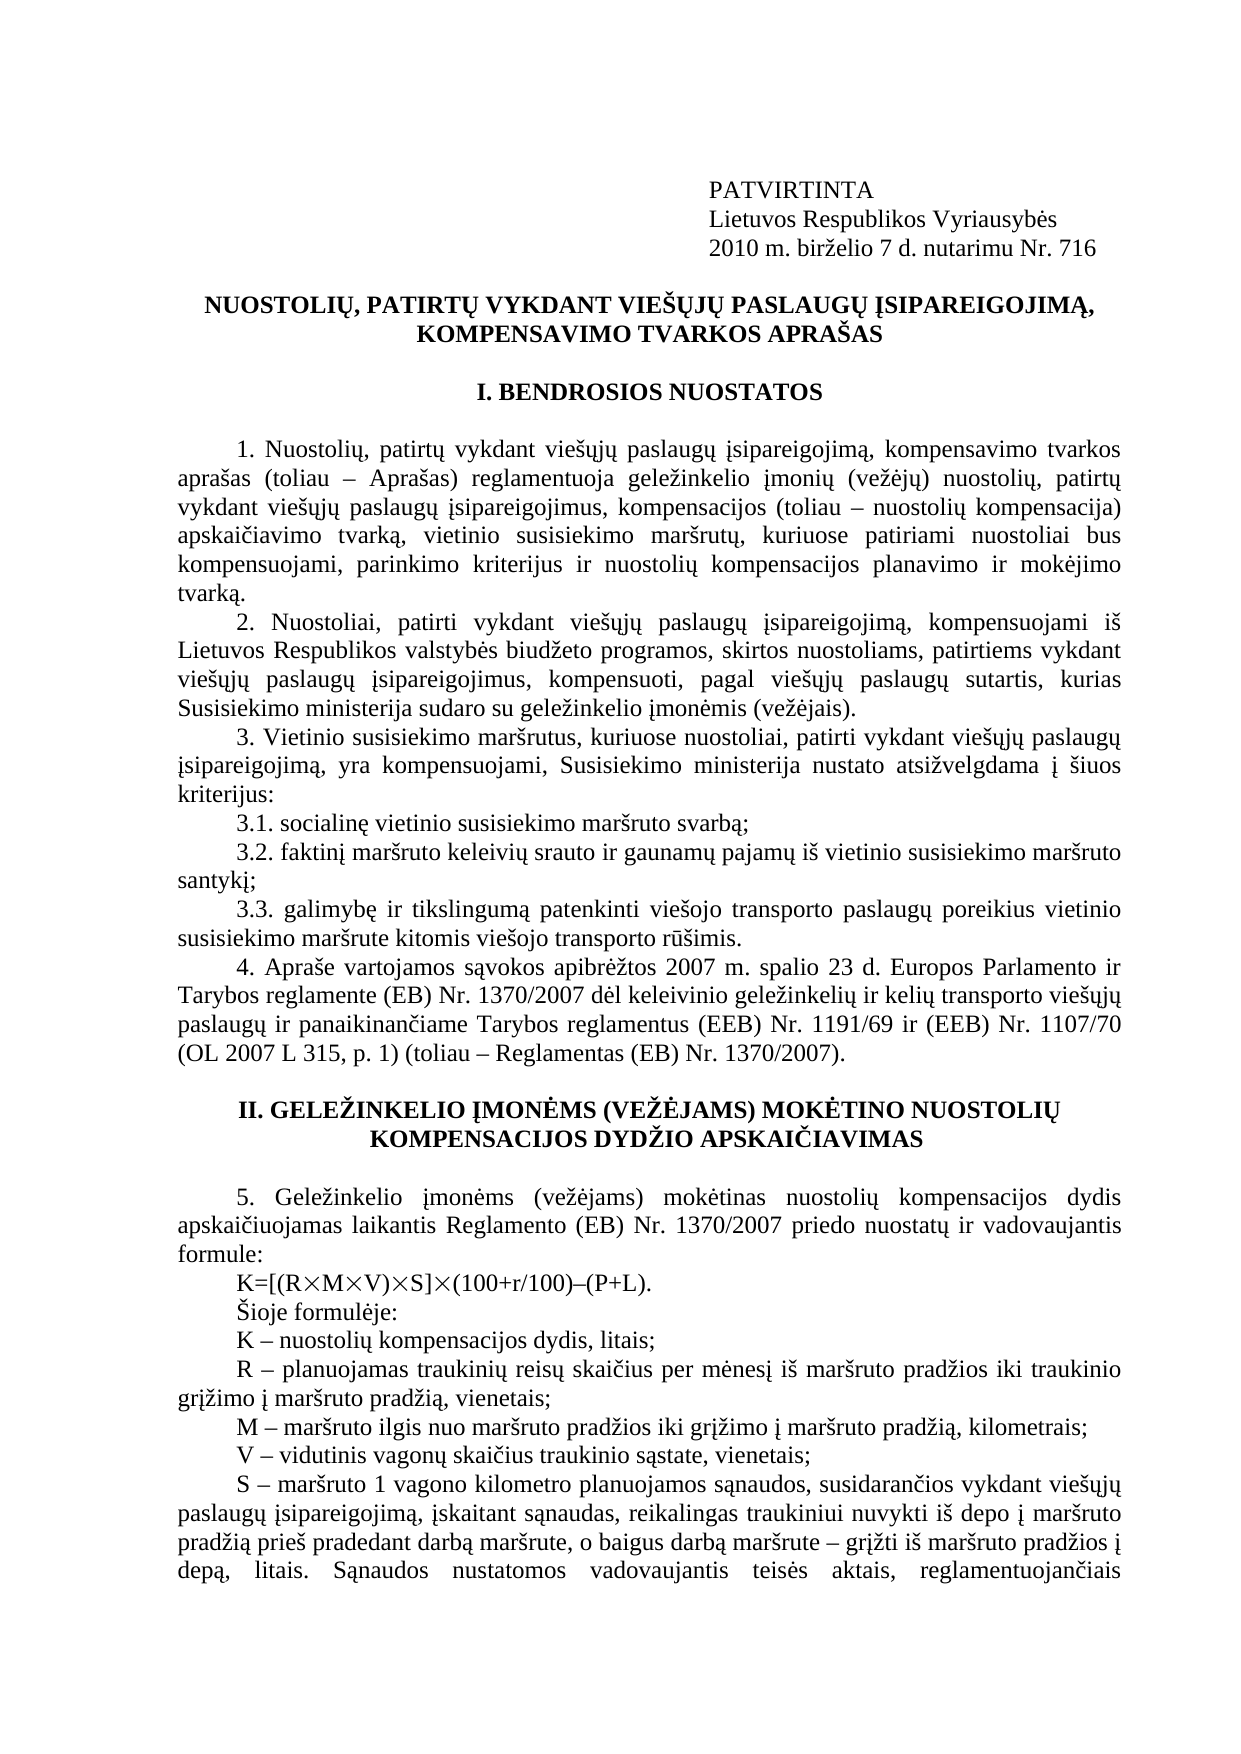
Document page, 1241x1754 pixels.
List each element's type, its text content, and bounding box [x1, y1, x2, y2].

text 2010 m. birželio 7 d. nutarimu Nr. 716 [177, 233, 1122, 262]
text 3. Vietinio susisiekimo maršrutus, kuriuose nuostoliai, patirti vykdant viešųjų paslaugų įsipareigojimą, yra kompensuojami, Susisiekimo ministerija nustato atsižvelgdama į šiuos kriterijus: [177, 722, 1122, 808]
text 2. Nuostoliai, patirti vykdant viešųjų paslaugų įsipareigojimą, kompensuojami iš Lietuvos Respublikos valstybės biudžeto programos, skirtos nuostoliams, patirtiems vykdant viešųjų paslaugų įsipareigojimus, kompensuoti, pagal viešųjų paslaugų sutartis, kurias Susisiekimo ministerija sudaro su geležinkelio įmonėmis (vežėjais). [177, 607, 1122, 722]
text Lietuvos Respublikos Vyriausybės [177, 204, 1122, 233]
text 3.3. galimybę ir tikslingumą patenkinti viešojo transporto paslaugų poreikius vietinio susisiekimo maršrute kitomis viešojo transporto rūšimis. [177, 894, 1122, 952]
text S – maršruto 1 vagono kilometro planuojamos sąnaudos, susidarančios vykdant viešųjų paslaugų įsipareigojimą, įskaitant sąnaudas, reikalingas traukiniui nuvykti iš depo į maršruto pradžią prieš pradedant darbą maršrute, o baigus darbą maršrute – grįžti iš maršruto pradžios į depą, litais. Sąnaudos nustatomos vadovaujantis teisės aktais, reglamentuojančiais [177, 1469, 1122, 1584]
text K=[(RMV)S](100+r/100)–(P+L). [177, 1268, 1122, 1297]
text Patvirtinta [177, 176, 1122, 204]
text 1. Nuostolių, patirtų vykdant viešųjų paslaugų įsipareigojimą, kompensavimo tvarkos aprašas (toliau – Aprašas) reglamentuoja geležinkelio įmonių (vežėjų) nuostolių, patirtų vykdant viešųjų paslaugų įsipareigojimus, kompensacijos (toliau – nuostolių kompensacija) apskaičiavimo tvarką, vietinio susisiekimo maršrutų, kuriuose patiriami nuostoliai bus kompensuojami, parinkimo kriterijus ir nuostolių kompensacijos planavimo ir mokėjimo tvarką. [177, 434, 1122, 607]
text NUOSTOLIŲ, PATIRTŲ VYKDANT VIEŠŲJŲ PASLAUGŲ ĮSIPAREIGOJIMĄ, KOMPENSAVIMO TVARKOS APRAŠAS [177, 291, 1122, 348]
text R – planuojamas traukinių reisų skaičius per mėnesį iš maršruto pradžios iki traukinio grįžimo į maršruto pradžią, vienetais; [177, 1354, 1122, 1412]
text K – nuostolių kompensacijos dydis, litais; [177, 1326, 1122, 1354]
text 4. Apraše vartojamos sąvokos apibrėžtos 2007 m. spalio 23 d. Europos Parlamento ir Tarybos reglamente (EB) Nr. 1370/2007 dėl keleivinio geležinkelių ir kelių transporto viešųjų paslaugų ir panaikinančiame Tarybos reglamentus (EEB) Nr. 1191/69 ir (EEB) Nr. 1107/70 (OL 2007 L 315, p. 1) (toliau – Reglamentas (EB) Nr. 1370/2007). [177, 952, 1122, 1067]
text V – vidutinis vagonų skaičius traukinio sąstate, vienetais; [177, 1441, 1122, 1469]
text Šioje formulėje: [177, 1297, 1122, 1326]
text 3.1. socialinę vietinio susisiekimo maršruto svarbą; [177, 808, 1122, 837]
text 3.2. faktinį maršruto keleivių srauto ir gaunamų pajamų iš vietinio susisiekimo maršruto santykį; [177, 837, 1122, 894]
text 5. Geležinkelio įmonėms (vežėjams) mokėtinas nuostolių kompensacijos dydis apskaičiuojamas laikantis Reglamento (EB) Nr. 1370/2007 priedo nuostatų ir vadovaujantis formule: [177, 1182, 1122, 1268]
text I. BENDROSIOS NUOSTATOS [177, 377, 1122, 406]
text II. GELEŽINKELIO ĮMONĖMS (VEŽĖJAMS) MOKĖTINO NUOSTOLIŲ KOMPENSACIJOS DYDŽIO APSKAIČIAVIMAS [177, 1096, 1122, 1153]
text M – maršruto ilgis nuo maršruto pradžios iki grįžimo į maršruto pradžią, kilometrais; [177, 1412, 1122, 1441]
